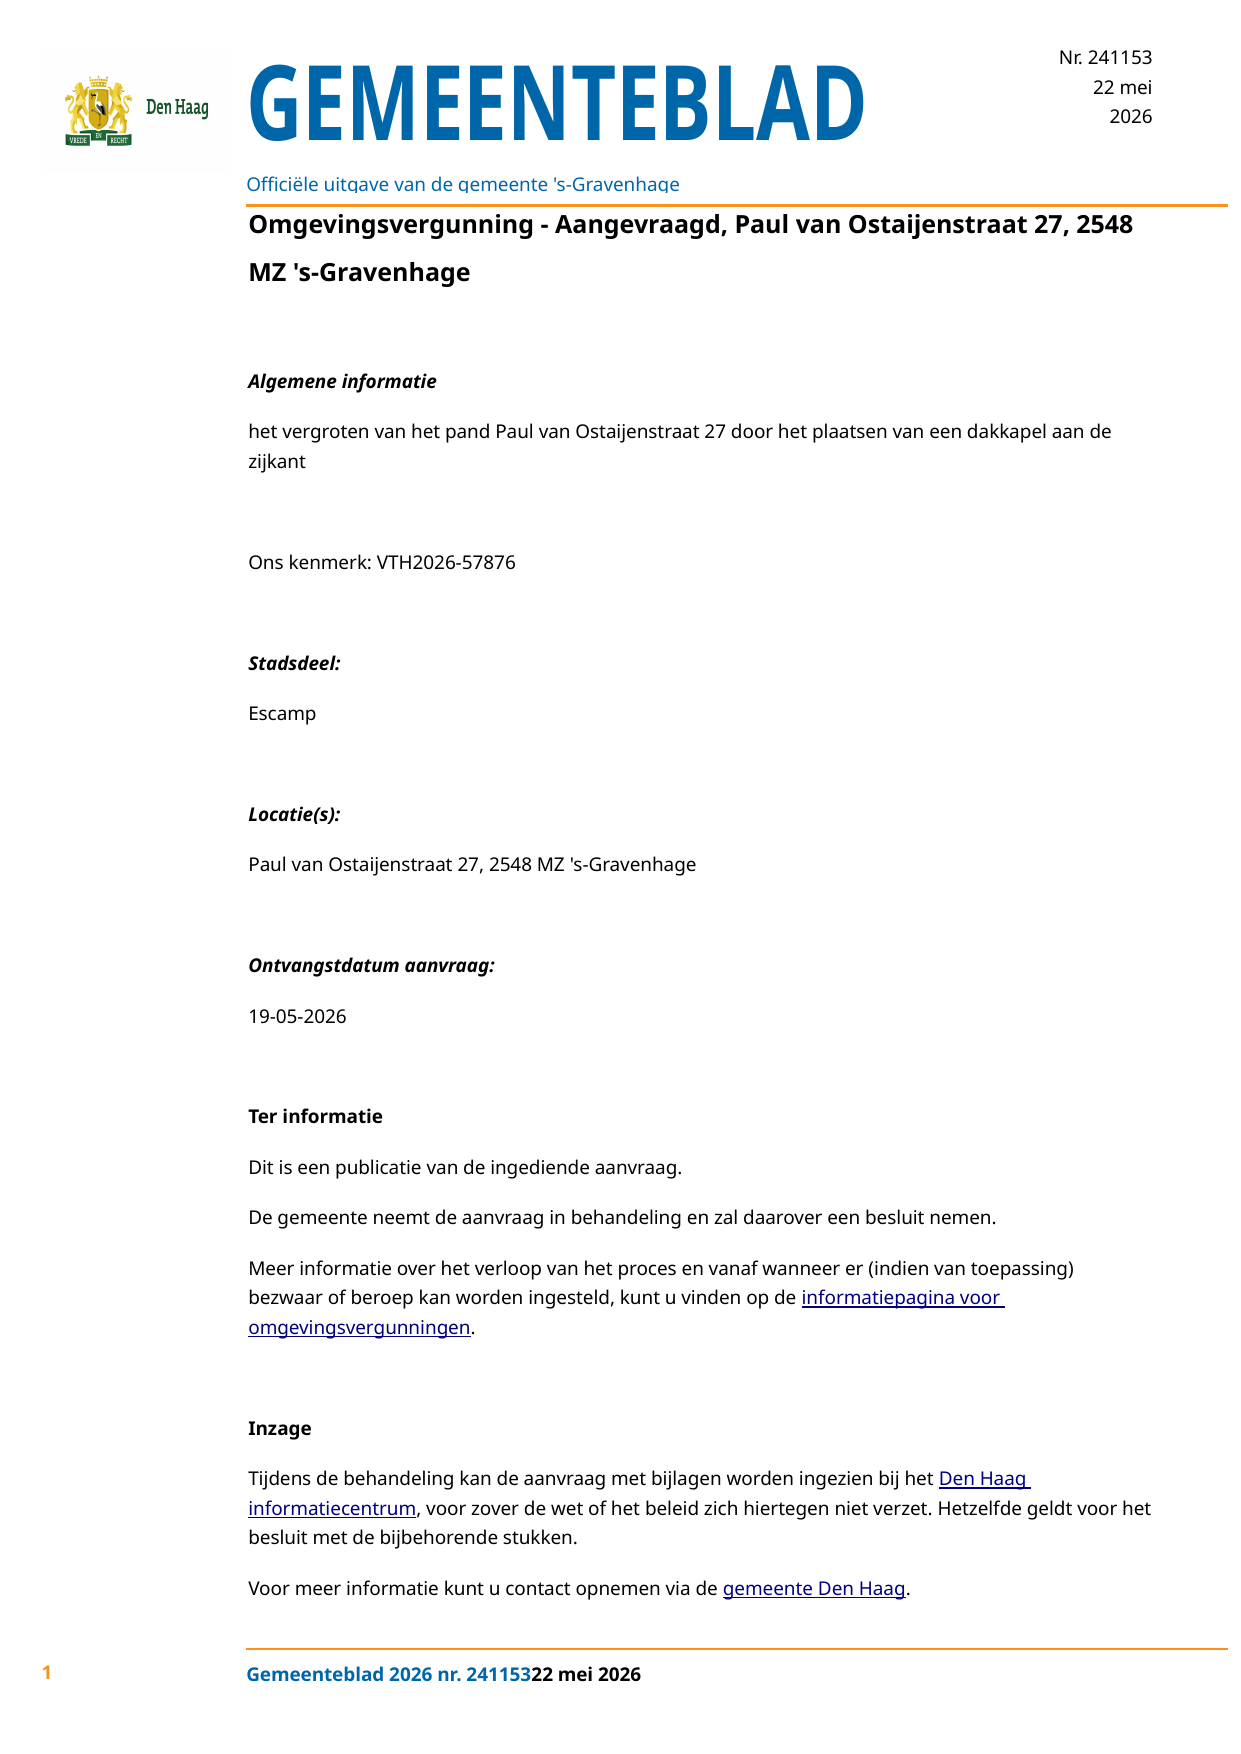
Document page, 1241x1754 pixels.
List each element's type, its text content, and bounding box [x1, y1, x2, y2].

text het vergroten van het pand Paul van Ostaijenstraat 27 door het plaatsen van een dakkapel aan de zijkant [248, 419, 1152, 474]
picture [41, 47, 231, 172]
text Meer informatie over het verloop van het proces en vanaf wanneer er (indien van toepassing) bezwaar of beroep kan worden ingesteld, kunt u vinden op de informatiepagina voor omgevingsvergunningen. [248, 1255, 1152, 1340]
text Ontvangstdatum aanvraag: [248, 952, 1152, 978]
text Omgevingsvergunning - Aangevraagd, Paul van Ostaijenstraat 27, 2548 MZ 's-Gravenhage [248, 207, 1152, 288]
text Ter informatie [248, 1104, 1152, 1129]
text Paul van Ostaijenstraat 27, 2548 MZ 's-Gravenhage [248, 852, 1152, 877]
text Voor meer informatie kunt u contact opnemen via de gemeente Den Haag. [248, 1575, 1152, 1601]
text Tijdens de behandeling kan de aanvraag met bijlagen worden ingezien bij het Den Haag informatiecentrum, voor zover de wet of het beleid zich hiertegen niet verzet. Hetzelfde geldt voor het besluit met de bijbehorende stukken. [248, 1465, 1152, 1550]
text Inzage [248, 1415, 1152, 1441]
text Ons kenmerk: VTH2026-57876 [248, 549, 1152, 575]
text Dit is een publicatie van de ingediende aanvraag. [248, 1154, 1152, 1180]
text Locatie(s): [248, 801, 1152, 827]
text Stadsdeel: [248, 650, 1152, 676]
text De gemeente neemt de aanvraag in behandeling en zal daarover een besluit nemen. [248, 1204, 1152, 1230]
text Escamp [248, 700, 1152, 726]
text Algemene informatie [248, 368, 1152, 394]
text 19-05-2026 [248, 1003, 1152, 1029]
